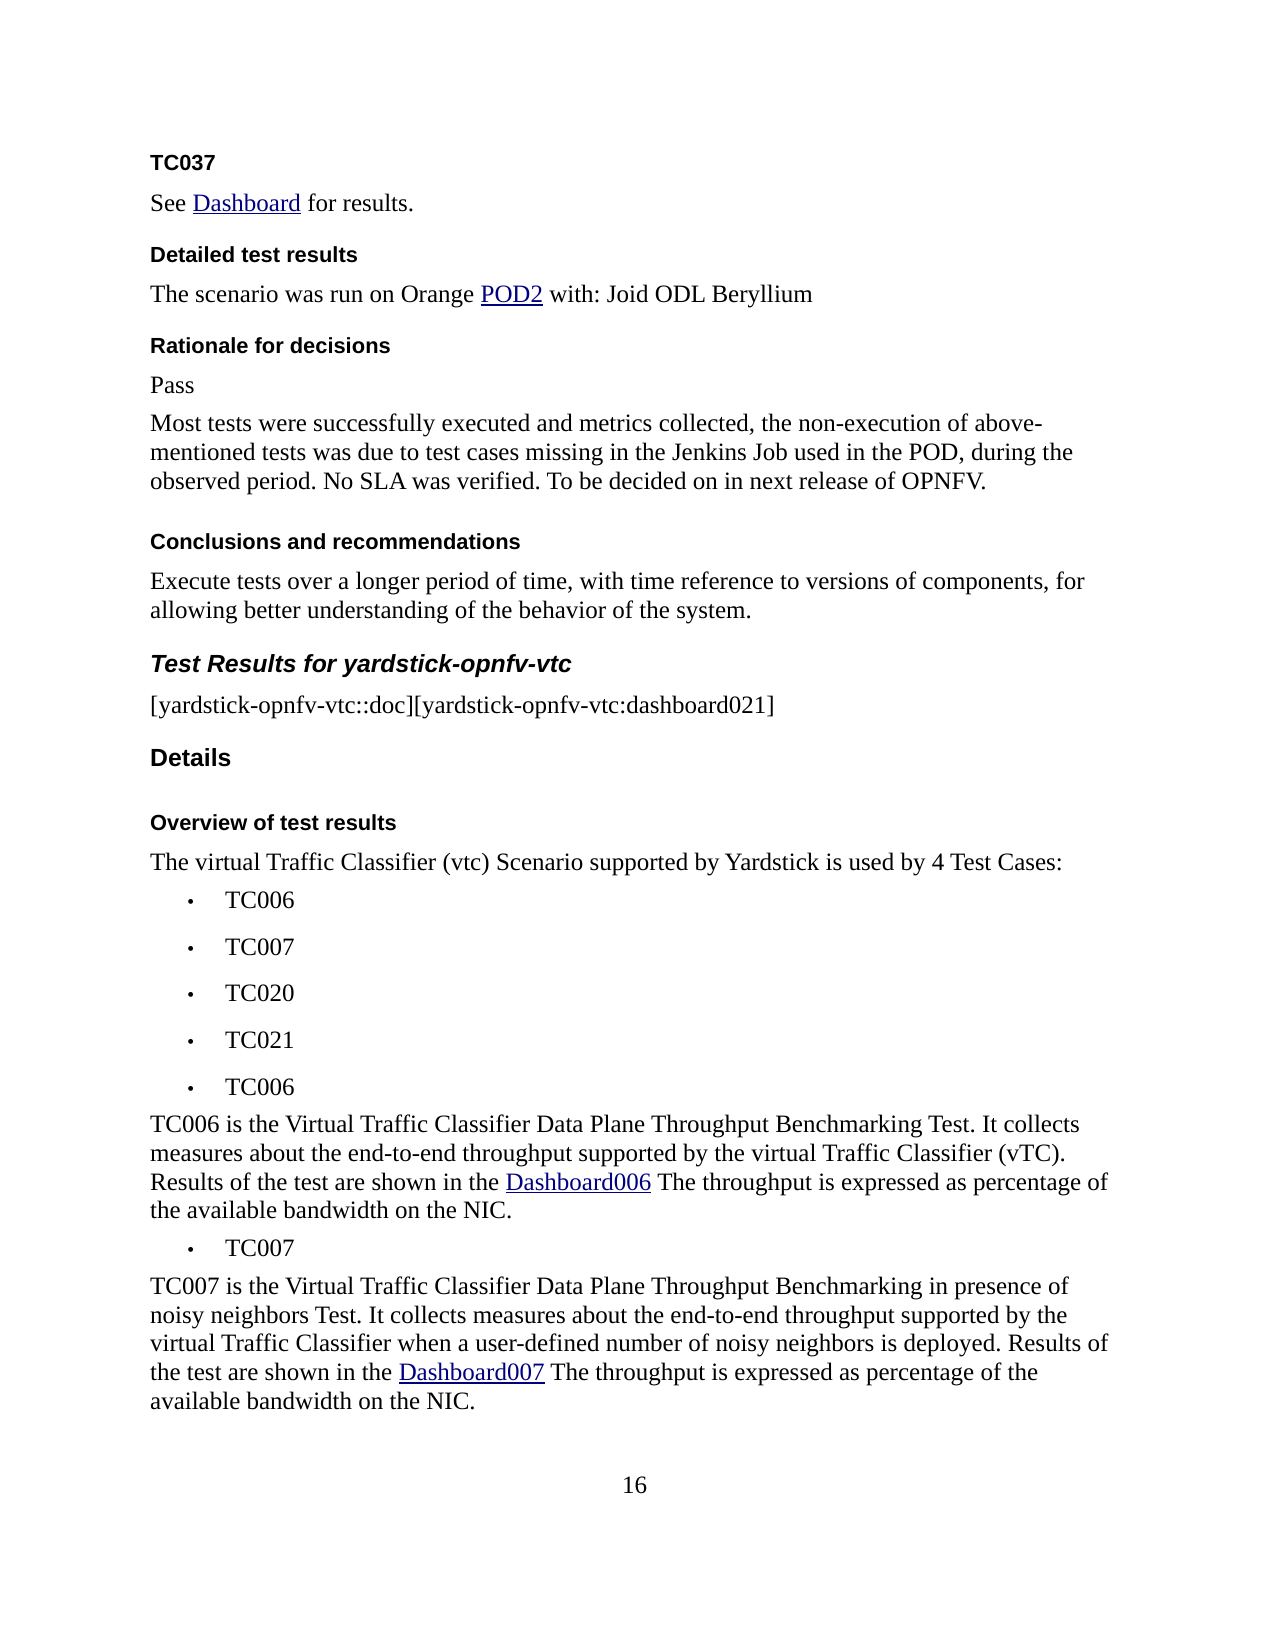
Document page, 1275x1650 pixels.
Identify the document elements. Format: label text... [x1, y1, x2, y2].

subtitle Overview of test results [150, 809, 1125, 835]
list TC021 [187, 1025, 1125, 1054]
subtitle Rationale for decisions [150, 333, 1125, 358]
subtitle Test Results for yardstick-opnfv-vtc [150, 649, 1125, 677]
text See Dashboard for results. [150, 188, 1125, 216]
list TC007 [187, 932, 1125, 960]
list TC006 [187, 885, 1125, 914]
subtitle Detailed test results [150, 241, 1125, 267]
list TC007 [187, 1233, 1125, 1262]
text TC007 is the Virtual Traffic Classifier Data Plane Throughput Benchmarking in presence of noisy neighbors Test. It collects measures about the end-to-end throughput supported by the virtual Traffic Classifier when a user-defined number of noisy neighbors is deployed. Results of the test are shown in the Dashboard007 The throughput is expressed as percentage of the available bandwidth on the NIC. [150, 1271, 1125, 1415]
text [yardstick-opnfv-vtc::doc][yardstick-opnfv-vtc:dashboard021] [150, 690, 1125, 718]
text Pass [150, 371, 1125, 399]
list TC006 [187, 1072, 1125, 1100]
text Most tests were successfully executed and metrics collected, the non-execution of above-mentioned tests was due to test cases missing in the Jenkins Job used in the POD, during the observed period. No SLA was verified. To be decided on in next release of OPNFV. [150, 408, 1125, 494]
text The scenario was run on Orange POD2 with: Joid ODL Beryllium [150, 279, 1125, 308]
text TC006 is the Virtual Traffic Classifier Data Plane Throughput Benchmarking Test. It collects measures about the end-to-end throughput supported by the virtual Traffic Classifier (vTC). Results of the test are shown in the Dashboard006 The throughput is expressed as percentage of the available bandwidth on the NIC. [150, 1109, 1125, 1224]
subtitle Conclusions and recommendations [150, 528, 1125, 554]
text Execute tests over a longer period of time, with time reference to versions of components, for allowing better understanding of the behavior of the system. [150, 566, 1125, 624]
text The virtual Traffic Classifier (vtc) Scenario supported by Yardstick is used by 4 Test Cases: [150, 847, 1125, 876]
subtitle TC037 [150, 150, 1125, 175]
subtitle Details [150, 743, 1125, 772]
list TC020 [187, 978, 1125, 1007]
